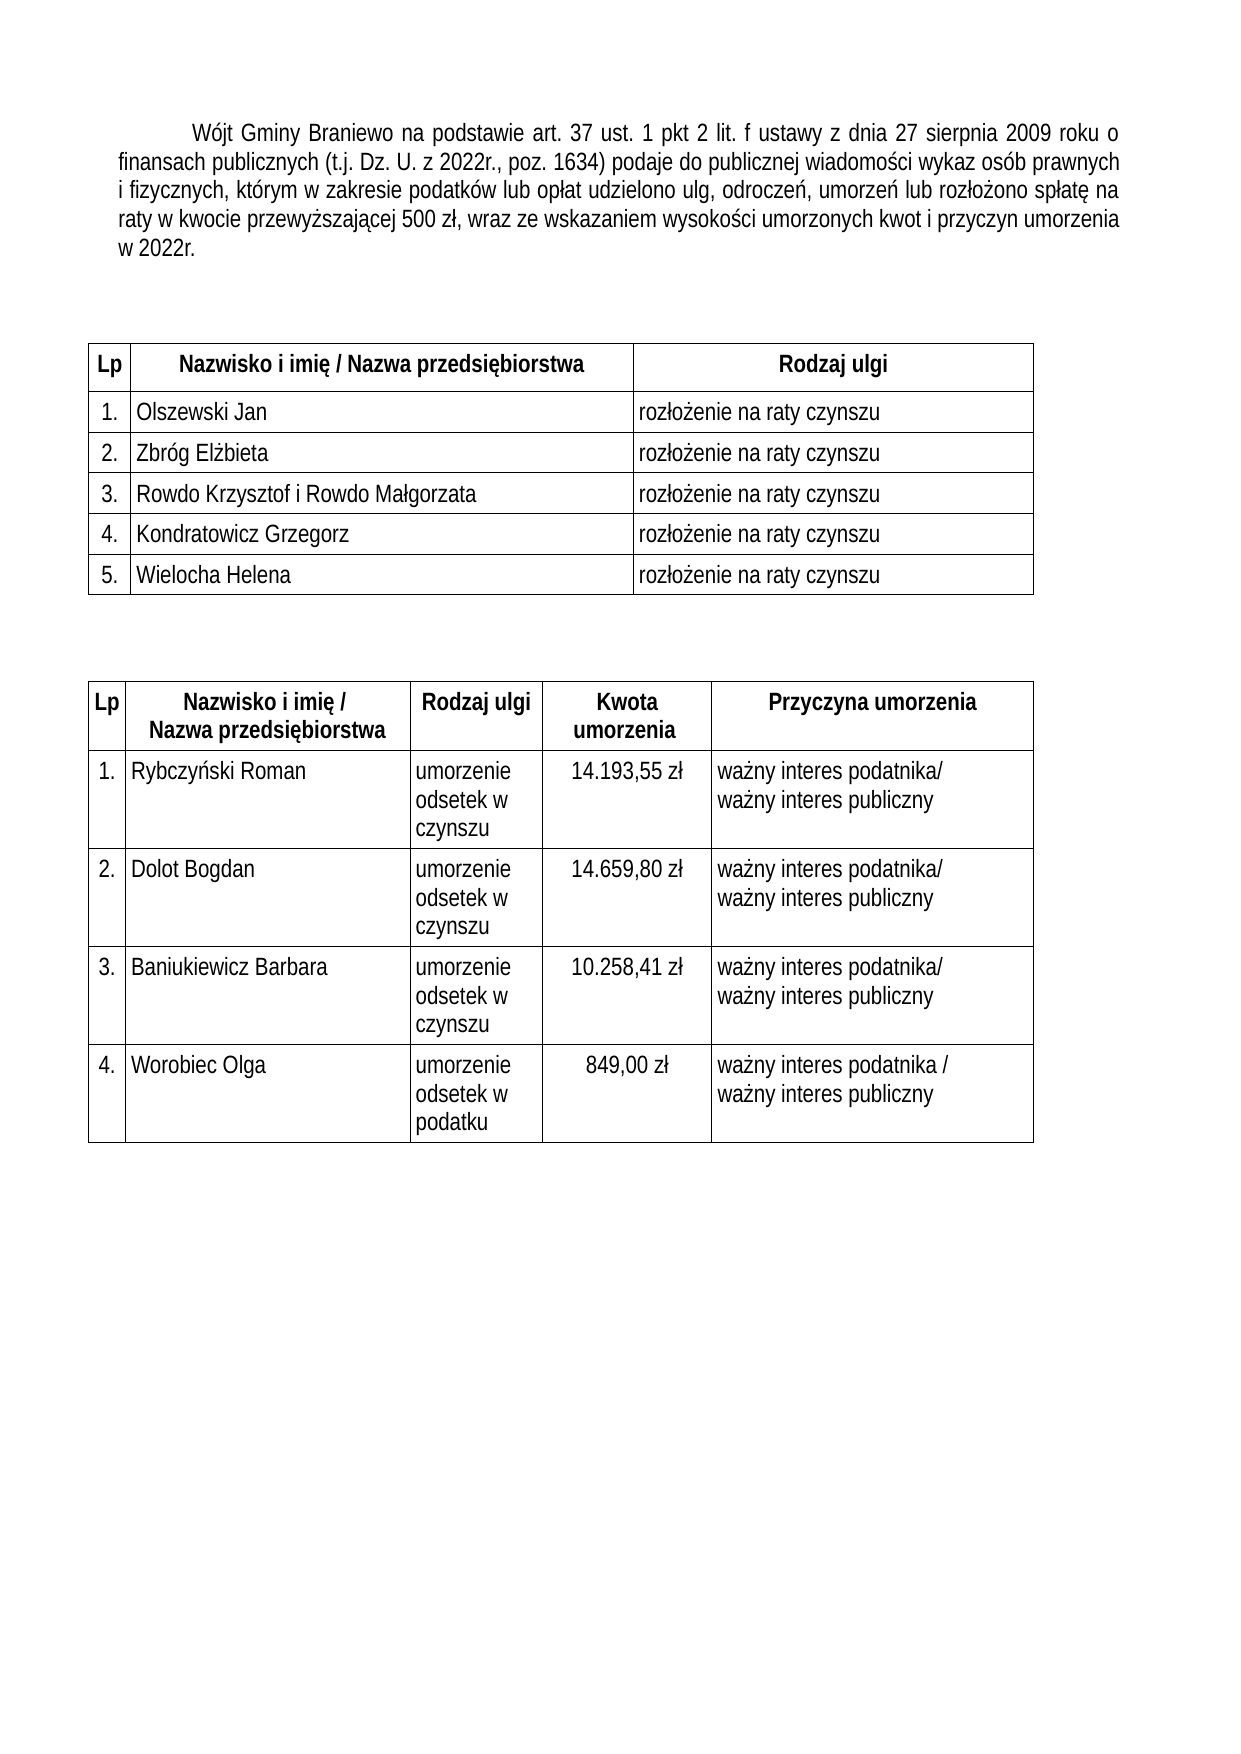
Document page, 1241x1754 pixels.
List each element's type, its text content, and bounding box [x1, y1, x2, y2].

table_cell 10.258,41 zł [543, 947, 711, 1044]
table_cell 4. [89, 514, 130, 553]
table_cell umorzenie odsetek w czynszu [411, 751, 542, 848]
table_cell rozłożenie na raty czynszu [634, 514, 1033, 553]
table_cell 2. [89, 849, 125, 946]
table_header Lp [89, 682, 125, 750]
table_cell Rybczyński Roman [126, 751, 410, 848]
text Wójt Gminy Braniewo na podstawie art. 37 ust. 1 pkt 2 lit. f ustawy z dnia 27 sierpnia 2009 roku o finansach publicznych (t.j. Dz. U. z 2022r., poz. 1634) podaje do publicznej wiadomości wykaz osób prawnych i fizycznych, którym w zakresie podatków lub opłat udzielono ulg, odroczeń, umorzeń lub rozłożono spłatę na raty w kwocie przewyższającej 500 zł, wraz ze wskazaniem wysokości umorzonych kwot i przyczyn umorzenia w 2022r. [118, 118, 1122, 261]
table_cell Wielocha Helena [131, 555, 633, 594]
table_cell Olszewski Jan [131, 392, 633, 432]
table_cell Worobiec Olga [126, 1045, 410, 1142]
table_cell rozłożenie na raty czynszu [634, 473, 1033, 513]
table_header Przyczyna umorzenia [712, 682, 1033, 750]
table_cell ważny interes podatnika/ ważny interes publiczny [712, 947, 1033, 1044]
table_cell 849,00 zł [543, 1045, 711, 1142]
table_header Rodzaj ulgi [634, 344, 1033, 391]
table_cell Baniukiewicz Barbara [126, 947, 410, 1044]
table_cell 14.659,80 zł [543, 849, 711, 946]
table_cell rozłożenie na raty czynszu [634, 555, 1033, 594]
table_cell Rowdo Krzysztof i Rowdo Małgorzata [131, 473, 633, 513]
table_header Nazwisko i imię / Nazwa przedsiębiorstwa [126, 682, 410, 750]
table_cell 5. [89, 555, 130, 594]
table_cell 4. [89, 1045, 125, 1142]
table_cell Dolot Bogdan [126, 849, 410, 946]
table_cell Zbróg Elżbieta [131, 433, 633, 472]
table_cell Kondratowicz Grzegorz [131, 514, 633, 553]
table_cell 3. [89, 473, 130, 513]
table_cell ważny interes podatnika/ ważny interes publiczny [712, 751, 1033, 848]
table_cell umorzenie odsetek w podatku [411, 1045, 542, 1142]
table_header Kwota umorzenia [543, 682, 711, 750]
table_cell 2. [89, 433, 130, 472]
table_header Nazwisko i imię / Nazwa przedsiębiorstwa [131, 344, 633, 391]
table_cell umorzenie odsetek w czynszu [411, 947, 542, 1044]
table_cell 1. [89, 392, 130, 432]
table_cell ważny interes podatnika/ ważny interes publiczny [712, 849, 1033, 946]
table_header Rodzaj ulgi [411, 682, 542, 750]
table_cell 1. [89, 751, 125, 848]
table_cell rozłożenie na raty czynszu [634, 392, 1033, 432]
table_cell rozłożenie na raty czynszu [634, 433, 1033, 472]
table_cell 3. [89, 947, 125, 1044]
table_header Lp [89, 344, 130, 391]
table_cell 14.193,55 zł [543, 751, 711, 848]
table_cell ważny interes podatnika / ważny interes publiczny [712, 1045, 1033, 1142]
table_cell umorzenie odsetek w czynszu [411, 849, 542, 946]
